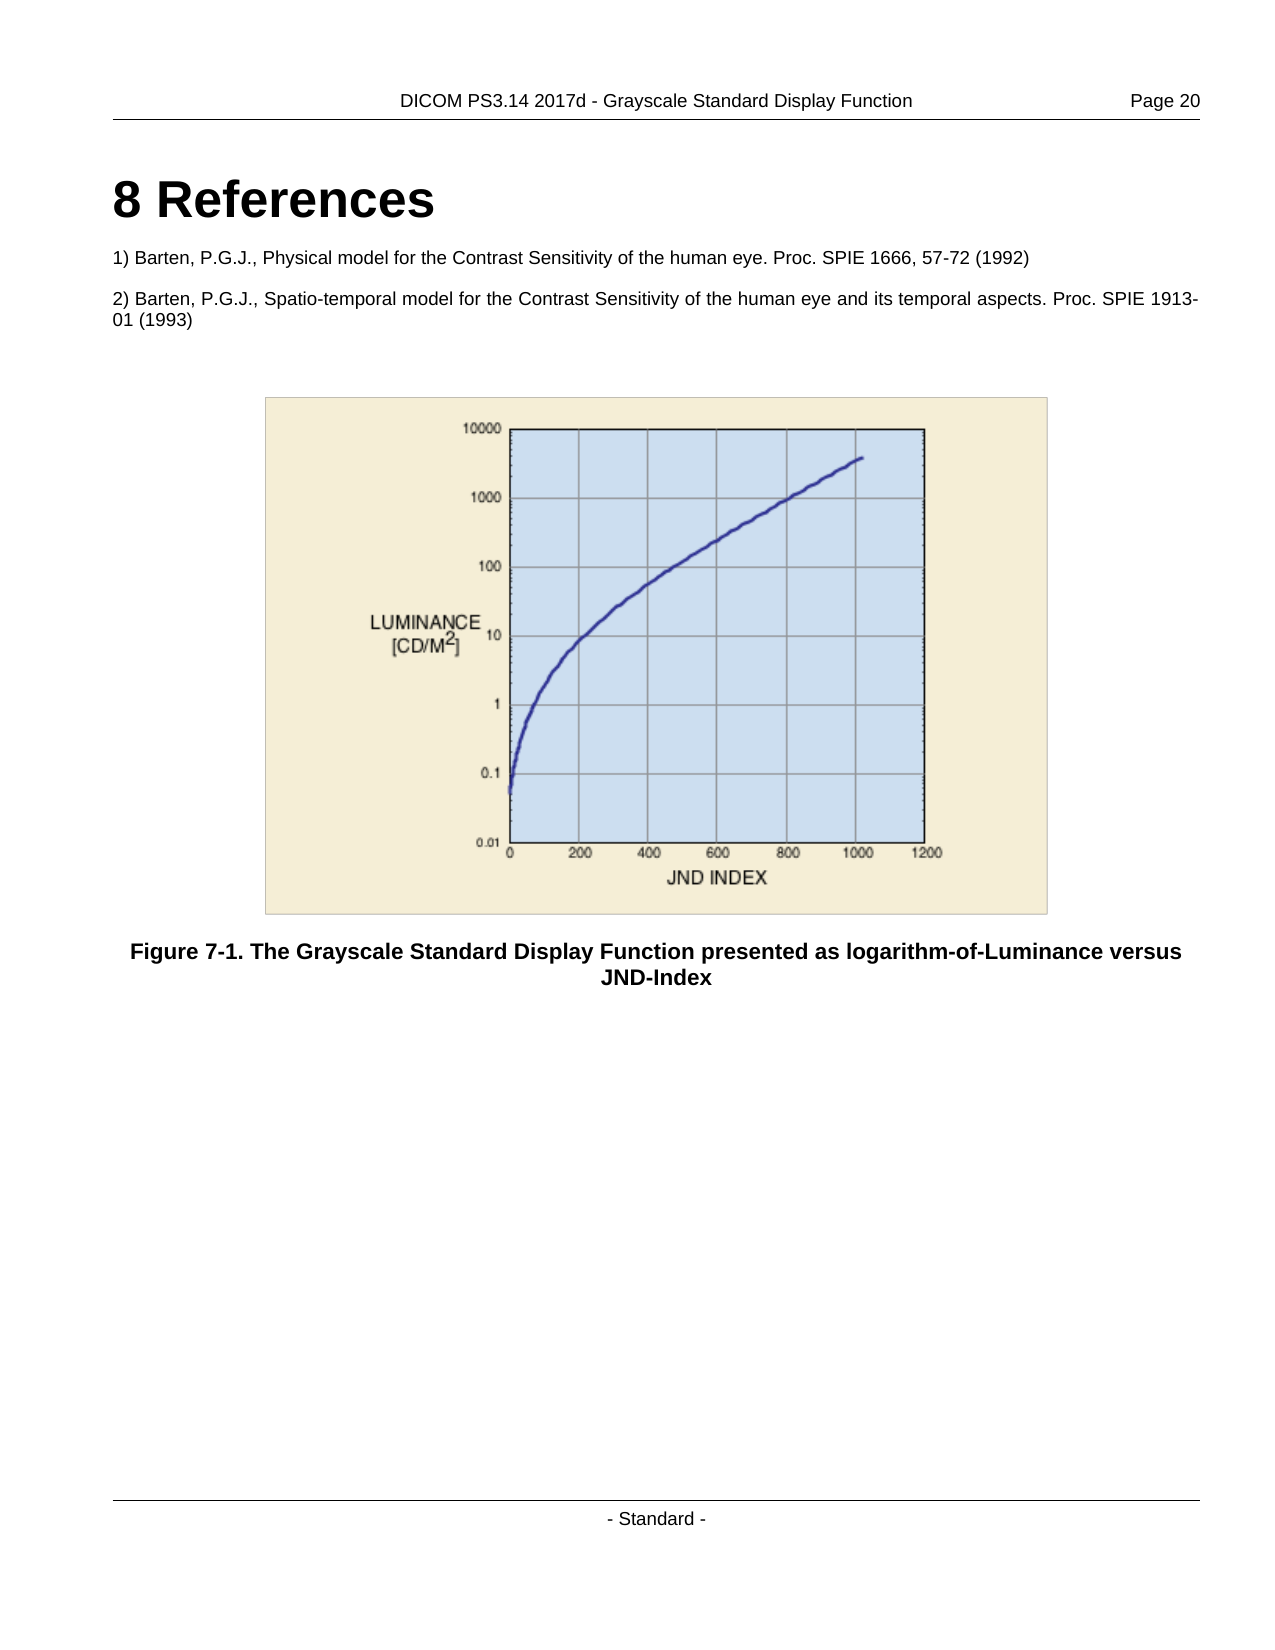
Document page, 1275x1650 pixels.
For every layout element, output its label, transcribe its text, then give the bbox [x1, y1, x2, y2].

text 2) Barten, P.G.J., Spatio-temporal model for the Contrast Sensitivity of the human eye and its temporal aspects. Proc. SPIE 1913-01 (1993) [112, 287, 1200, 331]
text 8 References [112, 169, 1200, 228]
text 1) Barten, P.G.J., Physical model for the Contrast Sensitivity of the human eye. Proc. SPIE 1666, 57-72 (1992) [112, 247, 1200, 269]
text Figure 7-1. The Grayscale Standard Display Function presented as logarithm-of-Luminance versus JND-Index [112, 938, 1200, 990]
picture [264, 396, 1049, 916]
